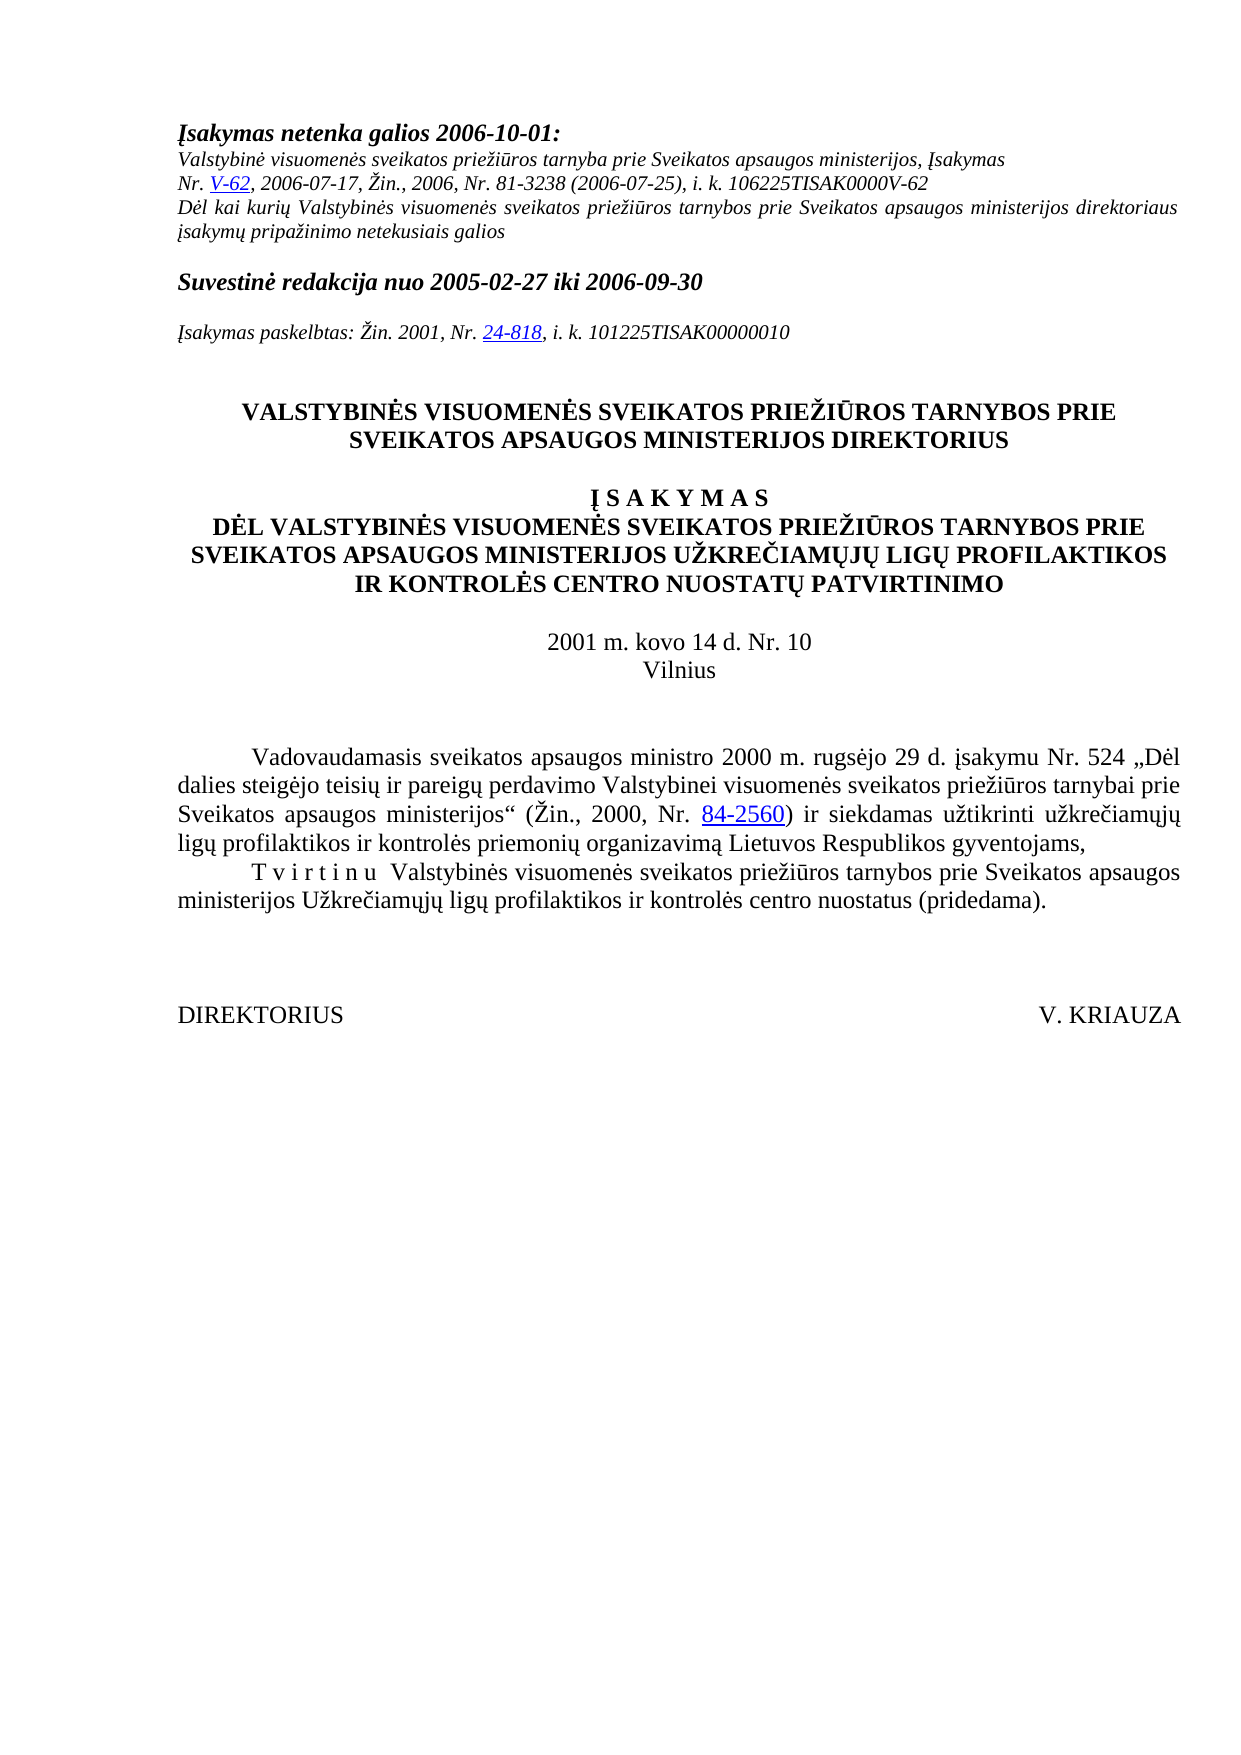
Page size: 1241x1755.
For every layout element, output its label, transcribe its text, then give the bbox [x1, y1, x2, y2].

text Vadovaudamasis sveikatos apsaugos ministro 2000 m. rugsėjo 29 d. įsakymu Nr. 524 „Dėl dalies steigėjo teisių ir pareigų perdavimo Valstybinei visuomenės sveikatos priežiūros tarnybai prie Sveikatos apsaugos ministerijos“ (Žin., 2000, Nr. 84-2560) ir siekdamas užtikrinti užkrečiamųjų ligų profilaktikos ir kontrolės priemonių organizavimą Lietuvos Respublikos gyventojams, [177, 742, 1181, 857]
text Dėl kai kurių Valstybinės visuomenės sveikatos priežiūros tarnybos prie Sveikatos apsaugos ministerijos direktoriaus įsakymų pripažinimo netekusiais galios [177, 195, 1181, 243]
text Į S A K Y M A S [177, 483, 1181, 512]
text Vilnius [177, 656, 1181, 684]
text 2001 m. kovo 14 d. Nr. 10 [177, 627, 1181, 656]
text Įsakymas paskelbtas: Žin. 2001, Nr. 24-818, i. k. 101225TISAK00000010 [177, 320, 1181, 344]
text DĖL VALSTYBINĖS VISUOMENĖS SVEIKATOS PRIEŽIŪROS TARNYBOS PRIE SVEIKATOS APSAUGOS MINISTERIJOS UŽKREČIAMŲJŲ LIGŲ PROFILAKTIKOS IR KONTROLĖS CENTRO NUOSTATŲ PATVIRTINIMO [177, 512, 1181, 598]
text DIREKTORIUS V. KRIAUZA [177, 1001, 1181, 1029]
text Įsakymas netenka galios 2006-10-01: [177, 118, 1181, 147]
text Tvirtinu Valstybinės visuomenės sveikatos priežiūros tarnybos prie Sveikatos apsaugos ministerijos Užkrečiamųjų ligų profilaktikos ir kontrolės centro nuostatus (pridedama). [177, 857, 1181, 914]
text Nr. V-62, 2006-07-17, Žin., 2006, Nr. 81-3238 (2006-07-25), i. k. 106225TISAK0000V-62 [177, 171, 1181, 195]
text Suvestinė redakcija nuo 2005-02-27 iki 2006-09-30 [177, 267, 1181, 296]
text Valstybinė visuomenės sveikatos priežiūros tarnyba prie Sveikatos apsaugos ministerijos, Įsakymas [177, 147, 1181, 171]
text VALSTYBINĖS VISUOMENĖS SVEIKATOS PRIEŽIŪROS TARNYBOS PRIE SVEIKATOS APSAUGOS MINISTERIJOS DIREKTORIUS [177, 397, 1181, 454]
